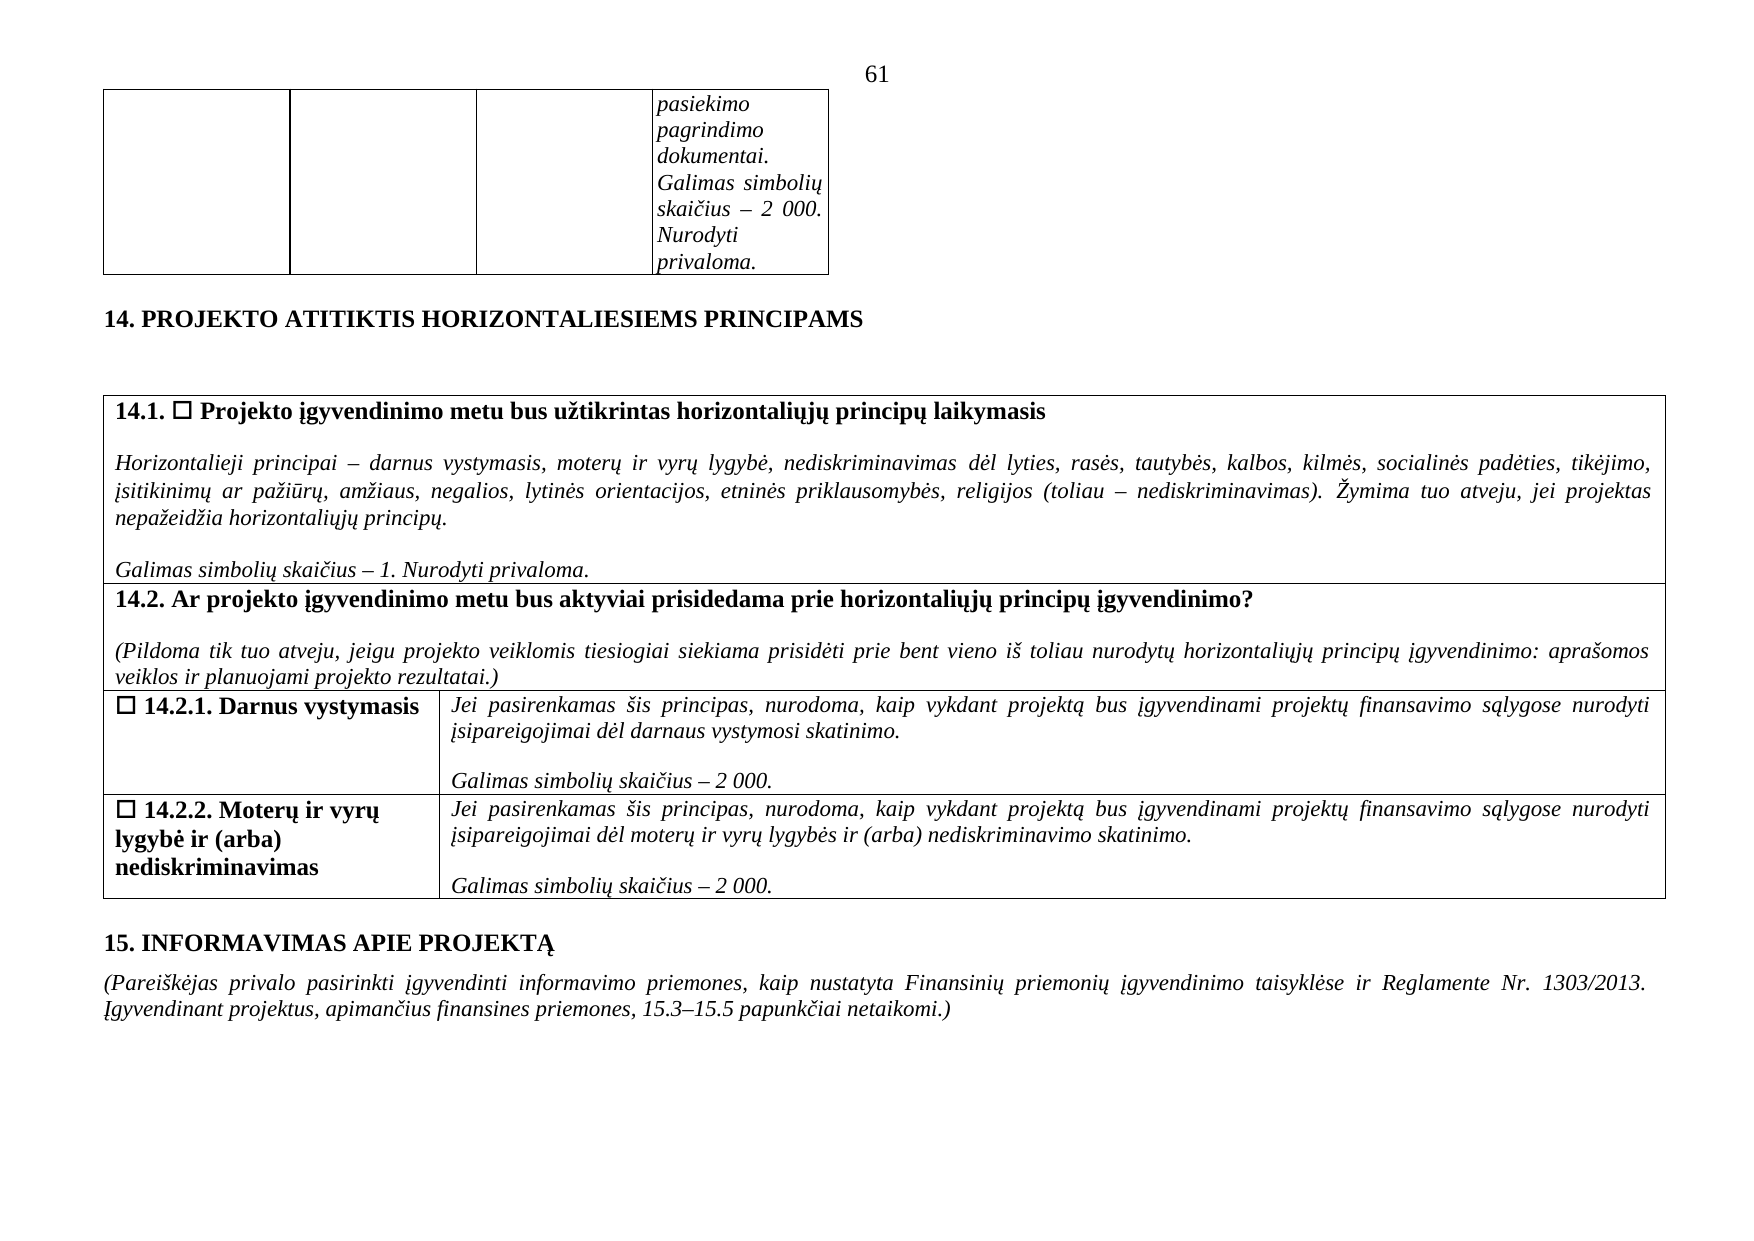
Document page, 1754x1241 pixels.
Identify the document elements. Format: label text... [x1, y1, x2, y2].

table_cell [291, 90, 476, 274]
text 15. INFORMAVIMAS APIE PROJEKTĄ [103, 928, 1651, 957]
table_cell [477, 90, 652, 274]
table_cell [104, 90, 289, 274]
table_cell 14.2. Ar projekto įgyvendinimo metu bus aktyviai prisidedama prie horizontaliųjų principų įgyvendinimo? (Pildoma tik tuo atveju, jeigu projekto veiklomis tiesiogiai siekiama prisidėti prie bent vieno iš toliau nurodytų horizontaliųjų principų įgyvendinimo: aprašomos veiklos ir planuojami projekto rezultatai.) [104, 584, 1665, 690]
table_cell [829, 89, 1239, 274]
table_header 14.1.  Projekto įgyvendinimo metu bus užtikrintas horizontaliųjų principų laikymasis Horizontalieji principai – darnus vystymasis, moterų ir vyrų lygybė, nediskriminavimas dėl lyties, rasės, tautybės, kalbos, kilmės, socialinės padėties, tikėjimo, įsitikinimų ar pažiūrų, amžiaus, negalios, lytinės orientacijos, etninės priklausomybės, religijos (toliau – nediskriminavimas). Žymima tuo atveju, jei projektas nepažeidžia horizontaliųjų principų. Galimas simbolių skaičius – 1. Nurodyti privaloma. [104, 396, 1665, 583]
table_cell [1240, 89, 1651, 274]
table_cell Jei pasirenkamas šis principas, nurodoma, kaip vykdant projektą bus įgyvendinami projektų finansavimo sąlygose nurodyti įsipareigojimai dėl darnaus vystymosi skatinimo. Galimas simbolių skaičius – 2 000. [440, 691, 1665, 794]
text 14. PROJEKTO ATITIKTIS HORIZONTALIESIEMS PRINCIPAMS [103, 304, 1651, 333]
text (Pareiškėjas privalo pasirinkti įgyvendinti informavimo priemones, kaip nustatyta Finansinių priemonių įgyvendinimo taisyklėse ir Reglamente Nr. 1303/2013. Įgyvendinant projektus, apimančius finansines priemones, 15.3–15.5 papunkčiai netaikomi.) [103, 968, 1651, 1021]
table_cell Jei pasirenkamas šis principas, nurodoma, kaip vykdant projektą bus įgyvendinami projektų finansavimo sąlygose nurodyti įsipareigojimai dėl moterų ir vyrų lygybės ir (arba) nediskriminavimo skatinimo. Galimas simbolių skaičius – 2 000. [440, 795, 1665, 898]
table_cell pasiekimo pagrindimo dokumentai. Galimas simbolių skaičius – 2 000. Nurodyti privaloma. [653, 90, 828, 274]
table_cell  14.2.2. Moterų ir vyrų lygybė ir (arba) nediskriminavimas [104, 795, 439, 898]
table_cell  14.2.1. Darnus vystymasis [104, 691, 439, 794]
